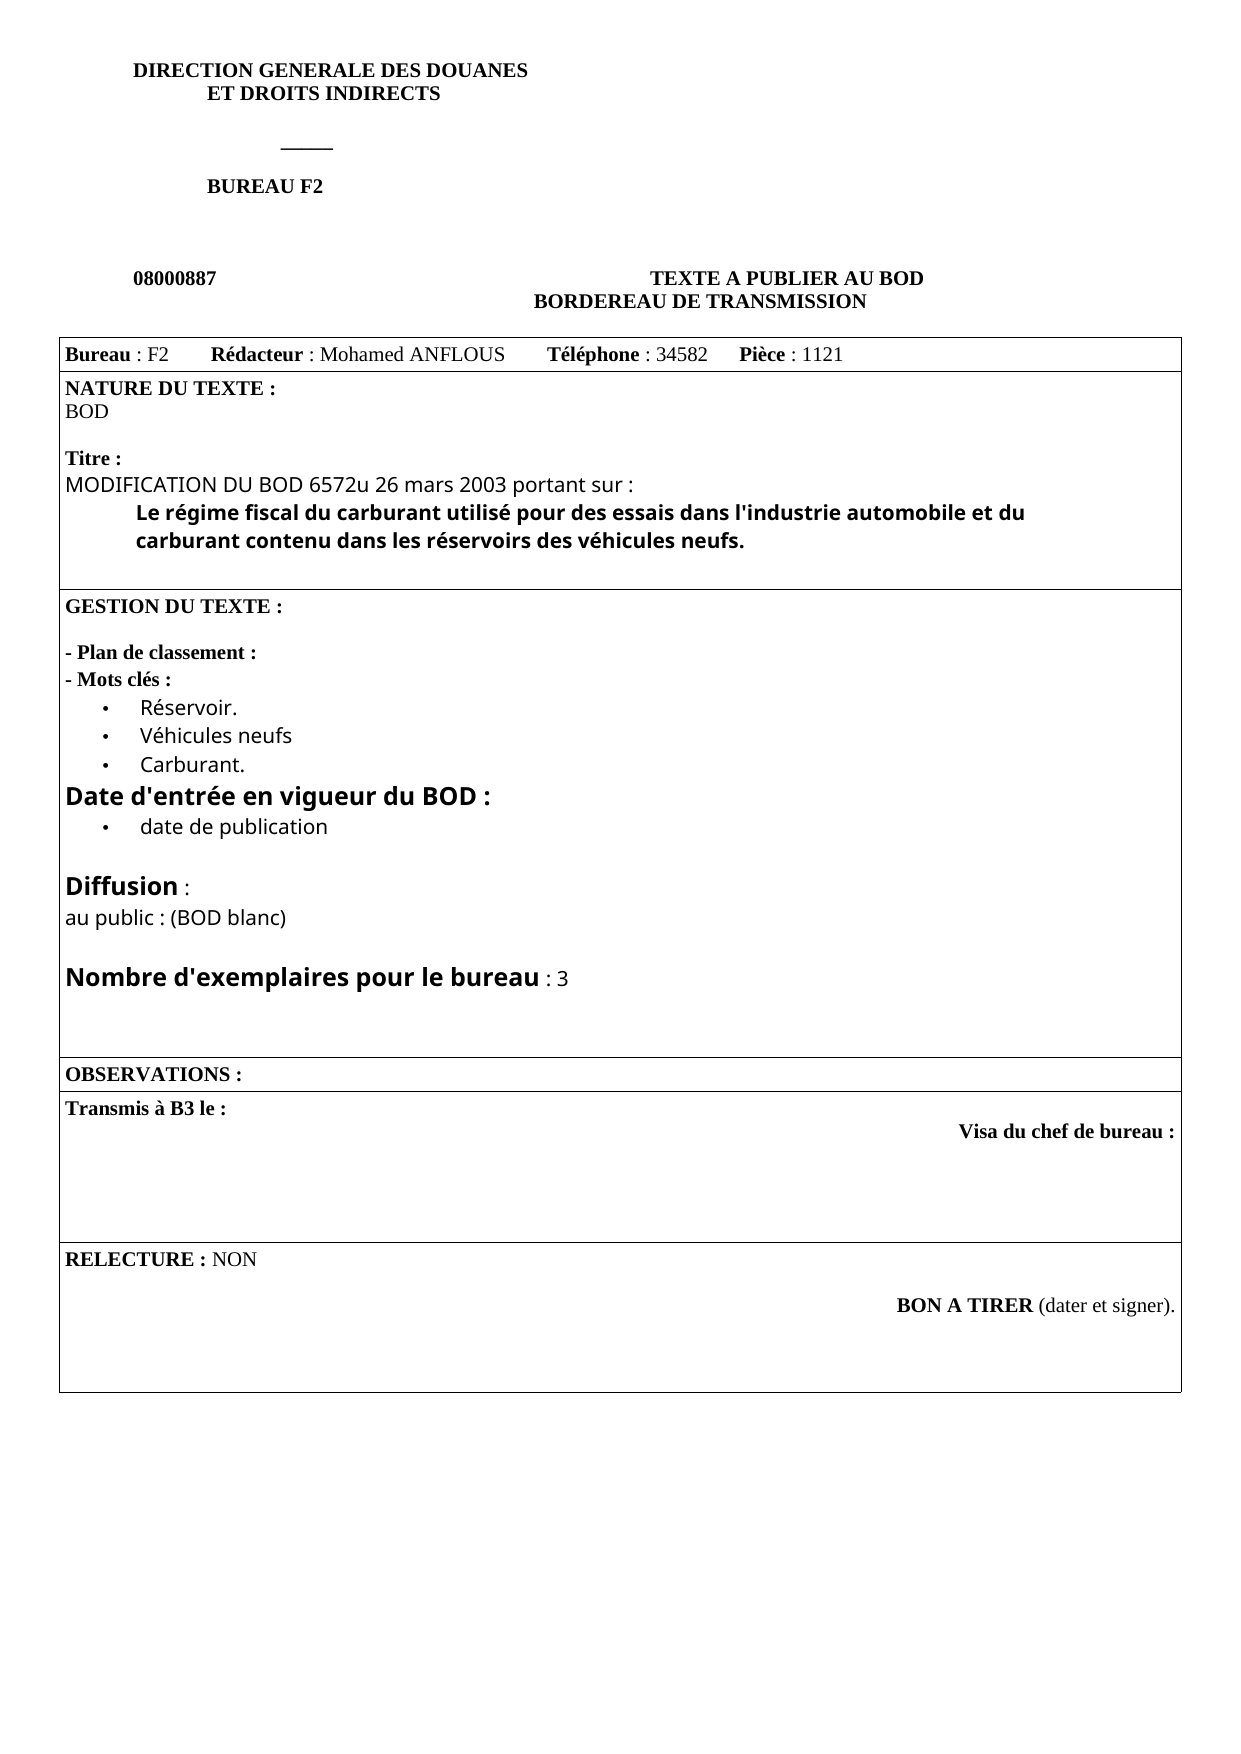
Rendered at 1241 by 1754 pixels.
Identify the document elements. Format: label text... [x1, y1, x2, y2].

table_cell OBSERVATIONS : [60, 1058, 1181, 1091]
text BORDEREAU DE TRANSMISSION [59, 290, 1181, 313]
text DIRECTION GENERALE DES DOUANES [59, 59, 1181, 82]
table_header NATURE DU TEXTE : BOD Titre : MODIFICATION DU BOD 6572u 26 mars 2003 portant sur : Le régime fiscal du carburant utilisé pour des essais dans l'industrie automobile et du carburant contenu dans les réservoirs des véhicules neufs. [60, 372, 1181, 589]
table_cell RELECTURE : NON BON A TIRER (dater et signer). [60, 1243, 1181, 1392]
text ET DROITS INDIRECTS [59, 82, 1181, 105]
text BUREAU F2 [59, 175, 1181, 198]
table_header Bureau : F2 Rédacteur : Mohamed ANFLOUS Téléphone : 34582 Pièce : 1121 [60, 338, 1181, 371]
table_cell GESTION DU TEXTE : - Plan de classement : - Mots clés : Réservoir. Véhicules neufs Carburant. Date d'entrée en vigueur du BOD : date de publication Diffusion : au public : (BOD blanc) Nombre d'exemplaires pour le bureau : 3 [60, 590, 1181, 1057]
text 08000887 TEXTE A PUBLIER AU BOD [59, 267, 1181, 290]
text _____ [59, 128, 1181, 152]
table_cell Transmis à B3 le : Visa du chef de bureau : [60, 1092, 1181, 1242]
